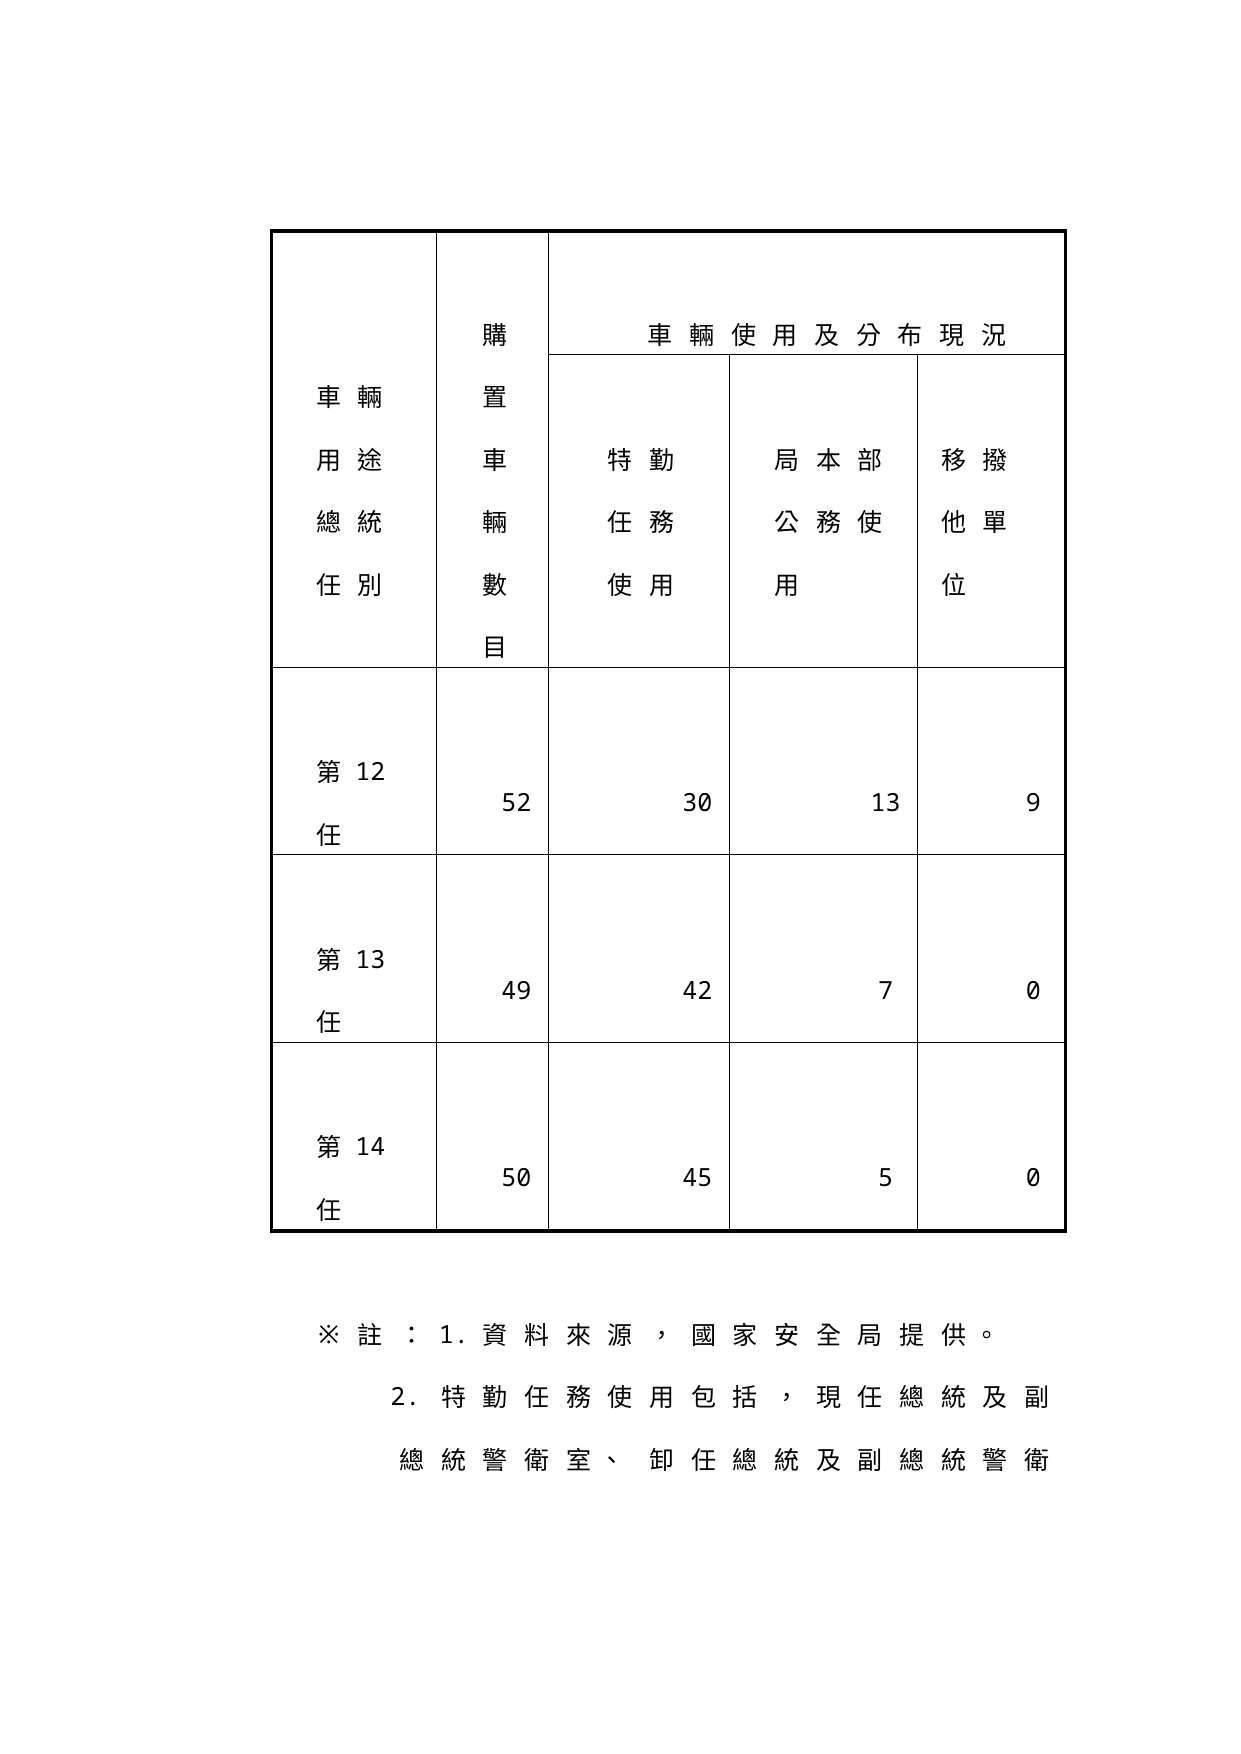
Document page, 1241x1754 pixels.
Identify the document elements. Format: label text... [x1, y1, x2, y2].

table_cell 7 [730, 855, 917, 1042]
table_cell 局本部公務使用 [730, 355, 917, 667]
text ※註：1.資料來源，國家安全局提供。 [266, 1292, 1058, 1354]
table_cell 第14任 [273, 1043, 436, 1229]
table_cell 0 [918, 1043, 1064, 1229]
table_header 車輛用途 總統任別 [273, 233, 436, 667]
table_cell 0 [918, 855, 1064, 1042]
table_cell 第12任 [273, 668, 436, 854]
text 2.特勤任務使用包括，現任總統及副總統警衛室、卸任總統及副總統警衛 [183, 1354, 1058, 1479]
table_header 車輛使用及分布現況 [549, 233, 1064, 354]
table_cell 42 [549, 855, 729, 1042]
table_cell 5 [730, 1043, 917, 1229]
table_cell 49 [437, 855, 548, 1042]
table_cell 30 [549, 668, 729, 854]
table_cell 特勤任務使用 [549, 355, 729, 667]
table_header 購置車輛數目 [437, 233, 548, 667]
table_cell 9 [918, 668, 1064, 854]
table_cell 第13任 [273, 855, 436, 1042]
table_cell 52 [437, 668, 548, 854]
table_cell 13 [730, 668, 917, 854]
table_cell 移撥他單位 [918, 355, 1064, 667]
table_cell 50 [437, 1043, 548, 1229]
table_cell 45 [549, 1043, 729, 1229]
